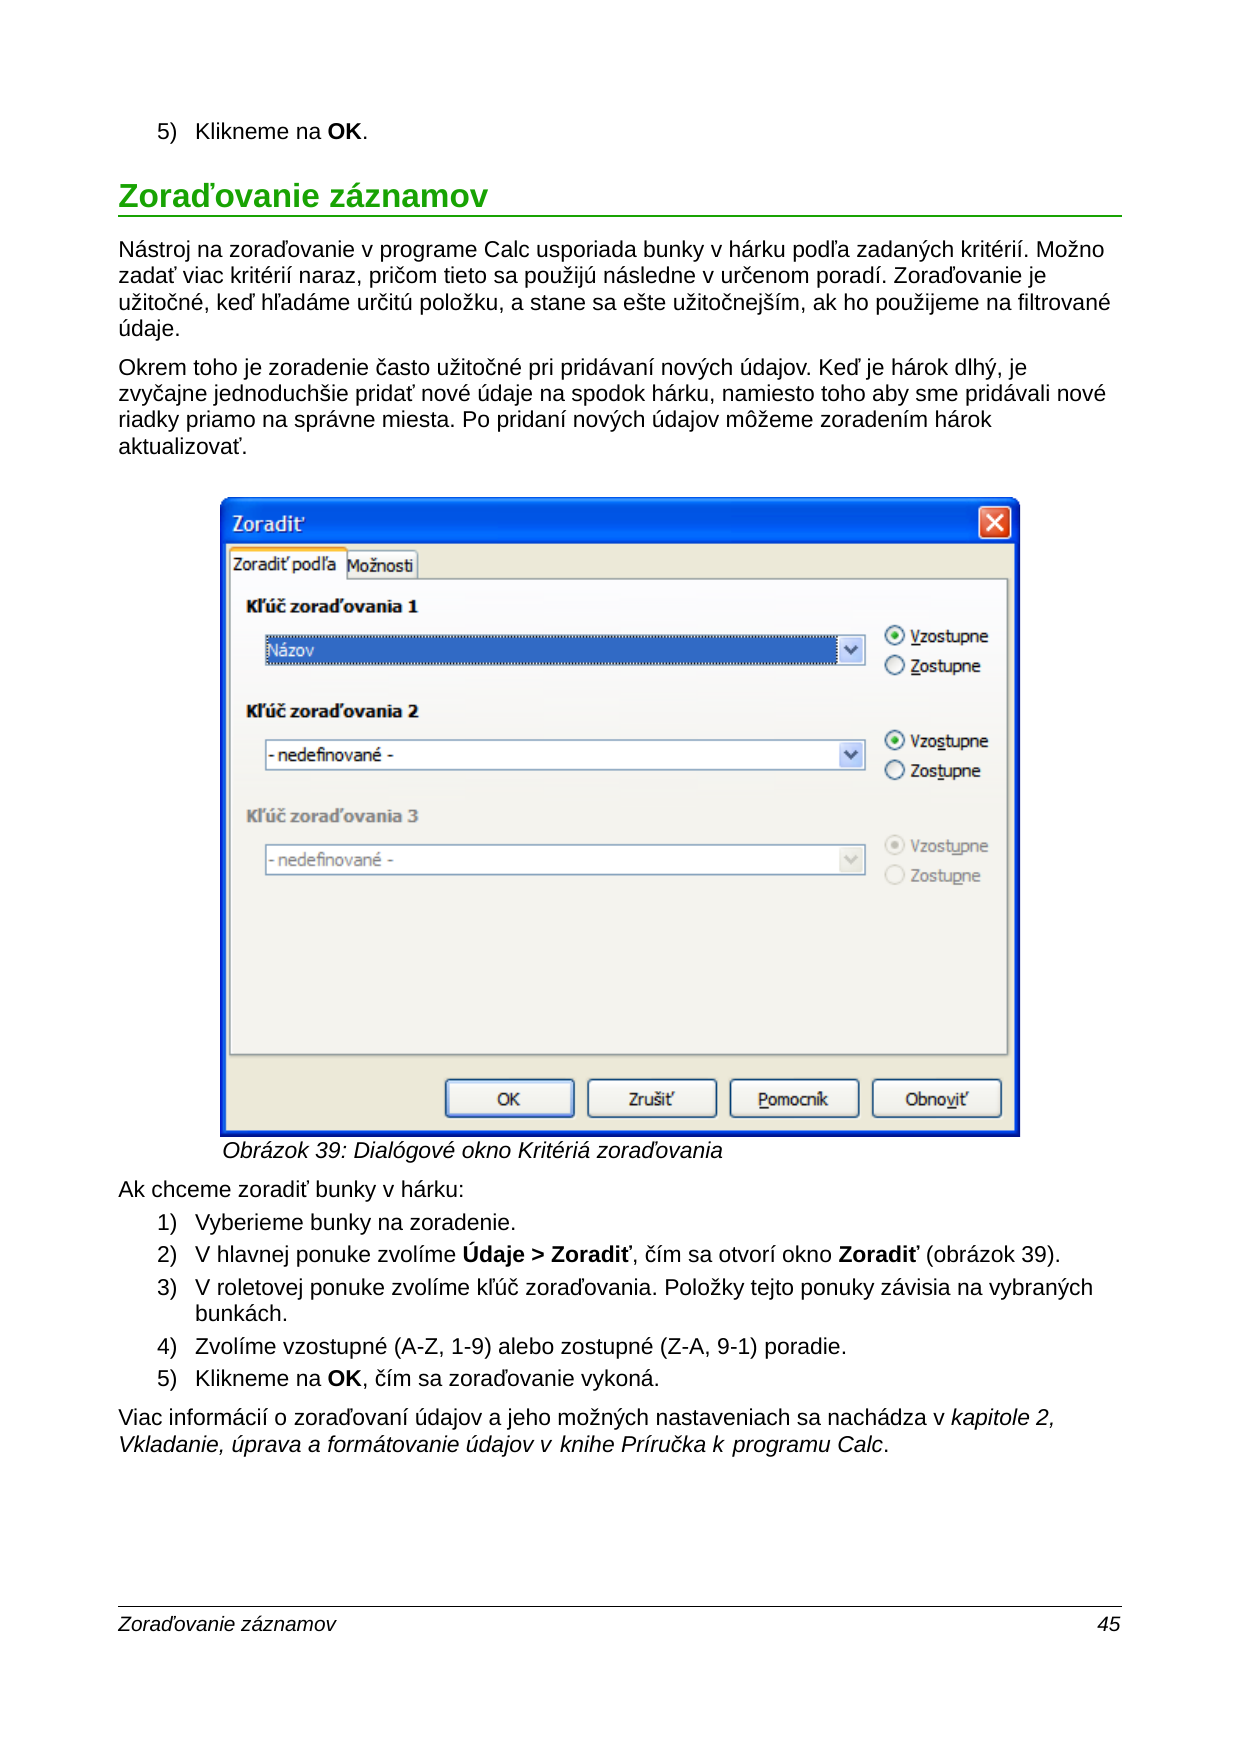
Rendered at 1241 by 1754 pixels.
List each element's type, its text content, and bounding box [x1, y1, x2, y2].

list Vyberieme bunky na zoradenie. [177, 1209, 1122, 1235]
text Viac informácií o zoraďovaní údajov a jeho možných nastaveniach sa nachádza v kapitole 2, Vkladanie, úprava a formátovanie údajov v knihe Príručka k programu Calc. [118, 1404, 1122, 1457]
text Okrem toho je zoradenie často užitočné pri pridávaní nových údajov. Keď je hárok dlhý, je zvyčajne jednoduchšie pridať nové údaje na spodok hárku, namiesto toho aby sme pridávali nové riadky priamo na správne miesta. Po pridaní nových údajov môžeme zoradením hárok aktualizovať. [118, 354, 1122, 459]
list Zvolíme vzostupné (A-Z, 1-9) alebo zostupné (Z-A, 9-1) poradie. [177, 1333, 1122, 1359]
picture [220, 497, 1021, 1137]
list V hlavnej ponuke zvolíme Údaje > Zoradiť, čím sa otvorí okno Zoradiť (obrázok 39). [177, 1241, 1122, 1268]
text Obrázok 39: Dialógové okno Kritériá zoraďovania [222, 1137, 1018, 1163]
text Nástroj na zoraďovanie v programe Calc usporiada bunky v hárku podľa zadaných kritérií. Možno zadať viac kritérií naraz, pričom tieto sa použijú následne v určenom poradí. Zoraďovanie je užitočné, keď hľadáme určitú položku, a stane sa ešte užitočnejším, ak ho použijeme na filtrované údaje. [118, 236, 1122, 341]
list V roletovej ponuke zvolíme kľúč zoraďovania. Položky tejto ponuky závisia na vybraných bunkách. [177, 1274, 1122, 1327]
list Ak chceme zoradiť bunky v hárku: [118, 1176, 1122, 1202]
subtitle Zoraďovanie záznamov [118, 176, 1122, 215]
list Klikneme na OK, čím sa zoraďovanie vykoná. [177, 1365, 1122, 1392]
list Klikneme na OK. [177, 118, 1122, 144]
